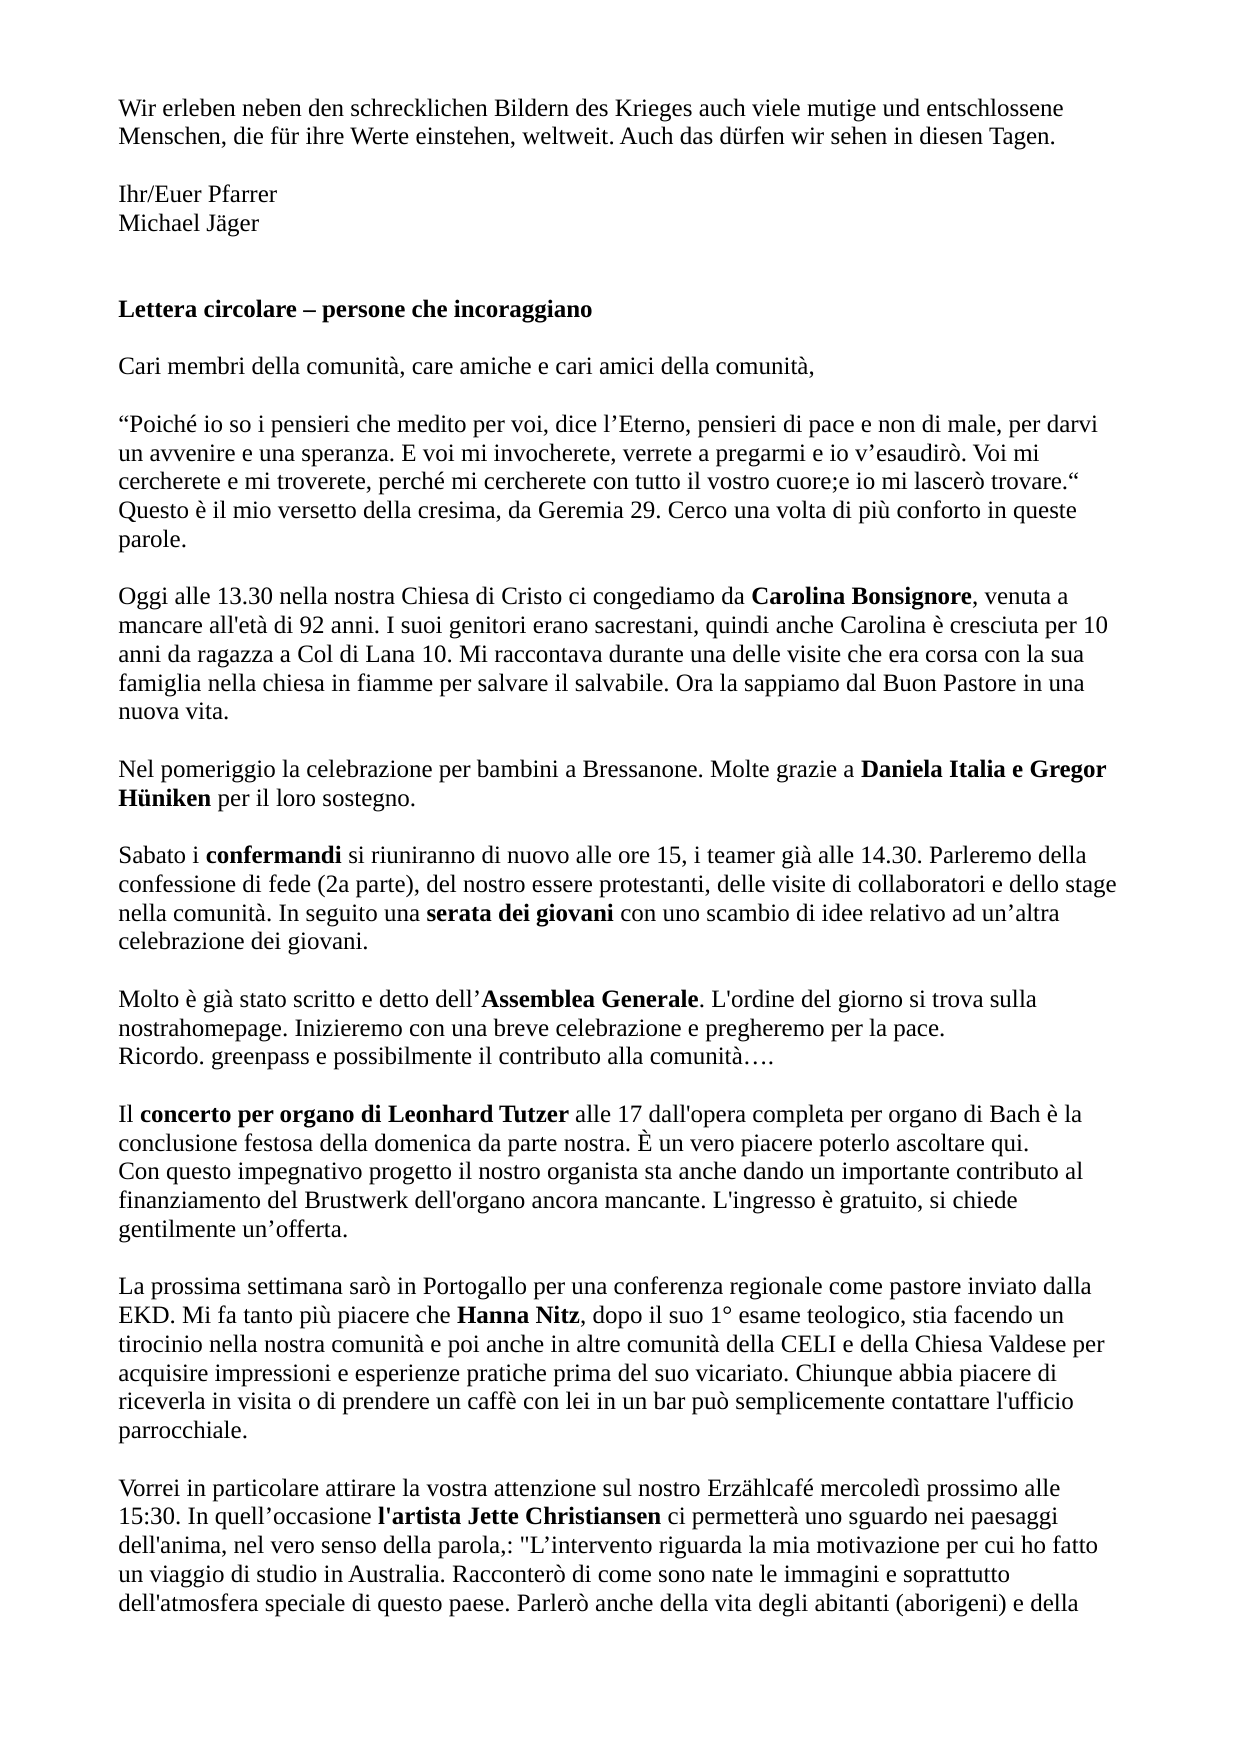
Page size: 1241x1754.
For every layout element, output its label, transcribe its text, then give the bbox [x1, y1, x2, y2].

text Lettera circolare – persone che incoraggiano [118, 294, 1122, 323]
text “Poiché io so i pensieri che medito per voi, dice l’Eterno, pensieri di pace e non di male, per darvi un avvenire e una speranza. E voi mi invocherete, verrete a pregarmi e io v’esaudirò. Voi mi cercherete e mi troverete, perché mi cercherete con tutto il vostro cuore;e io mi lascerò trovare.“ [118, 409, 1122, 495]
text nuova vita. [118, 696, 1122, 725]
text Oggi alle 13.30 nella nostra Chiesa di Cristo ci congediamo da Carolina Bonsignore, venuta a mancare all'età di 92 anni. I suoi genitori erano sacrestani, quindi anche Carolina è cresciuta per 10 anni da ragazza a Col di Lana 10. Mi raccontava durante una delle visite che era corsa con la sua famiglia nella chiesa in fiamme per salvare il salvabile. Ora la sappiamo dal Buon Pastore in una [118, 581, 1122, 696]
text Molto è già stato scritto e detto dell’Assemblea Generale. L'ordine del giorno si trova sulla nostrahomepage. Inizieremo con una breve celebrazione e pregheremo per la pace. Ricordo. greenpass e possibilmente il contributo alla comunità…. [118, 984, 1122, 1070]
text Questo è il mio versetto della cresima, da Geremia 29. Cerco una volta di più conforto in queste parole. [118, 495, 1122, 553]
text Nel pomeriggio la celebrazione per bambini a Bressanone. Molte grazie a Daniela Italia e Gregor Hüniken per il loro sostegno. [118, 754, 1122, 811]
text Vorrei in particolare attirare la vostra attenzione sul nostro Erzählcafé mercoledì prossimo alle 15:30. In quell’occasione l'artista Jette Christiansen ci permetterà uno sguardo nei paesaggi dell'anima, nel vero senso della parola,: "L’intervento riguarda la mia motivazione per cui ho fatto un viaggio di studio in Australia. Racconterò di come sono nate le immagini e soprattutto dell'atmosfera speciale di questo paese. Parlerò anche della vita degli abitanti (aborigeni) e della [118, 1473, 1122, 1616]
text Il concerto per organo di Leonhard Tutzer alle 17 dall'opera completa per organo di Bach è la conclusione festosa della domenica da parte nostra. È un vero piacere poterlo ascoltare qui. Con questo impegnativo progetto il nostro organista sta anche dando un importante contributo al finanziamento del Brustwerk dell'organo ancora mancante. L'ingresso è gratuito, si chiede gentilmente un’offerta. [118, 1099, 1122, 1243]
text Wir erleben neben den schrecklichen Bildern des Krieges auch viele mutige und entschlossene Menschen, die für ihre Werte einstehen, weltweit. Auch das dürfen wir sehen in diesen Tagen. [118, 93, 1122, 150]
text Michael Jäger [118, 208, 1122, 236]
text La prossima settimana sarò in Portogallo per una conferenza regionale come pastore inviato dalla EKD. Mi fa tanto più piacere che Hanna Nitz, dopo il suo 1° esame teologico, stia facendo un tirocinio nella nostra comunità e poi anche in altre comunità della CELI e della Chiesa Valdese per acquisire impressioni e esperienze pratiche prima del suo vicariato. Chiunque abbia piacere di riceverla in visita o di prendere un caffè con lei in un bar può semplicemente contattare l'ufficio parrocchiale. [118, 1271, 1122, 1444]
text Sabato i confermandi si riuniranno di nuovo alle ore 15, i teamer già alle 14.30. Parleremo della confessione di fede (2a parte), del nostro essere protestanti, delle visite di collaboratori e dello stage nella comunità. In seguito una serata dei giovani con uno scambio di idee relativo ad un’altra celebrazione dei giovani. [118, 840, 1122, 955]
text Ihr/Euer Pfarrer [118, 179, 1122, 208]
text Cari membri della comunità, care amiche e cari amici della comunità, [118, 351, 1122, 380]
